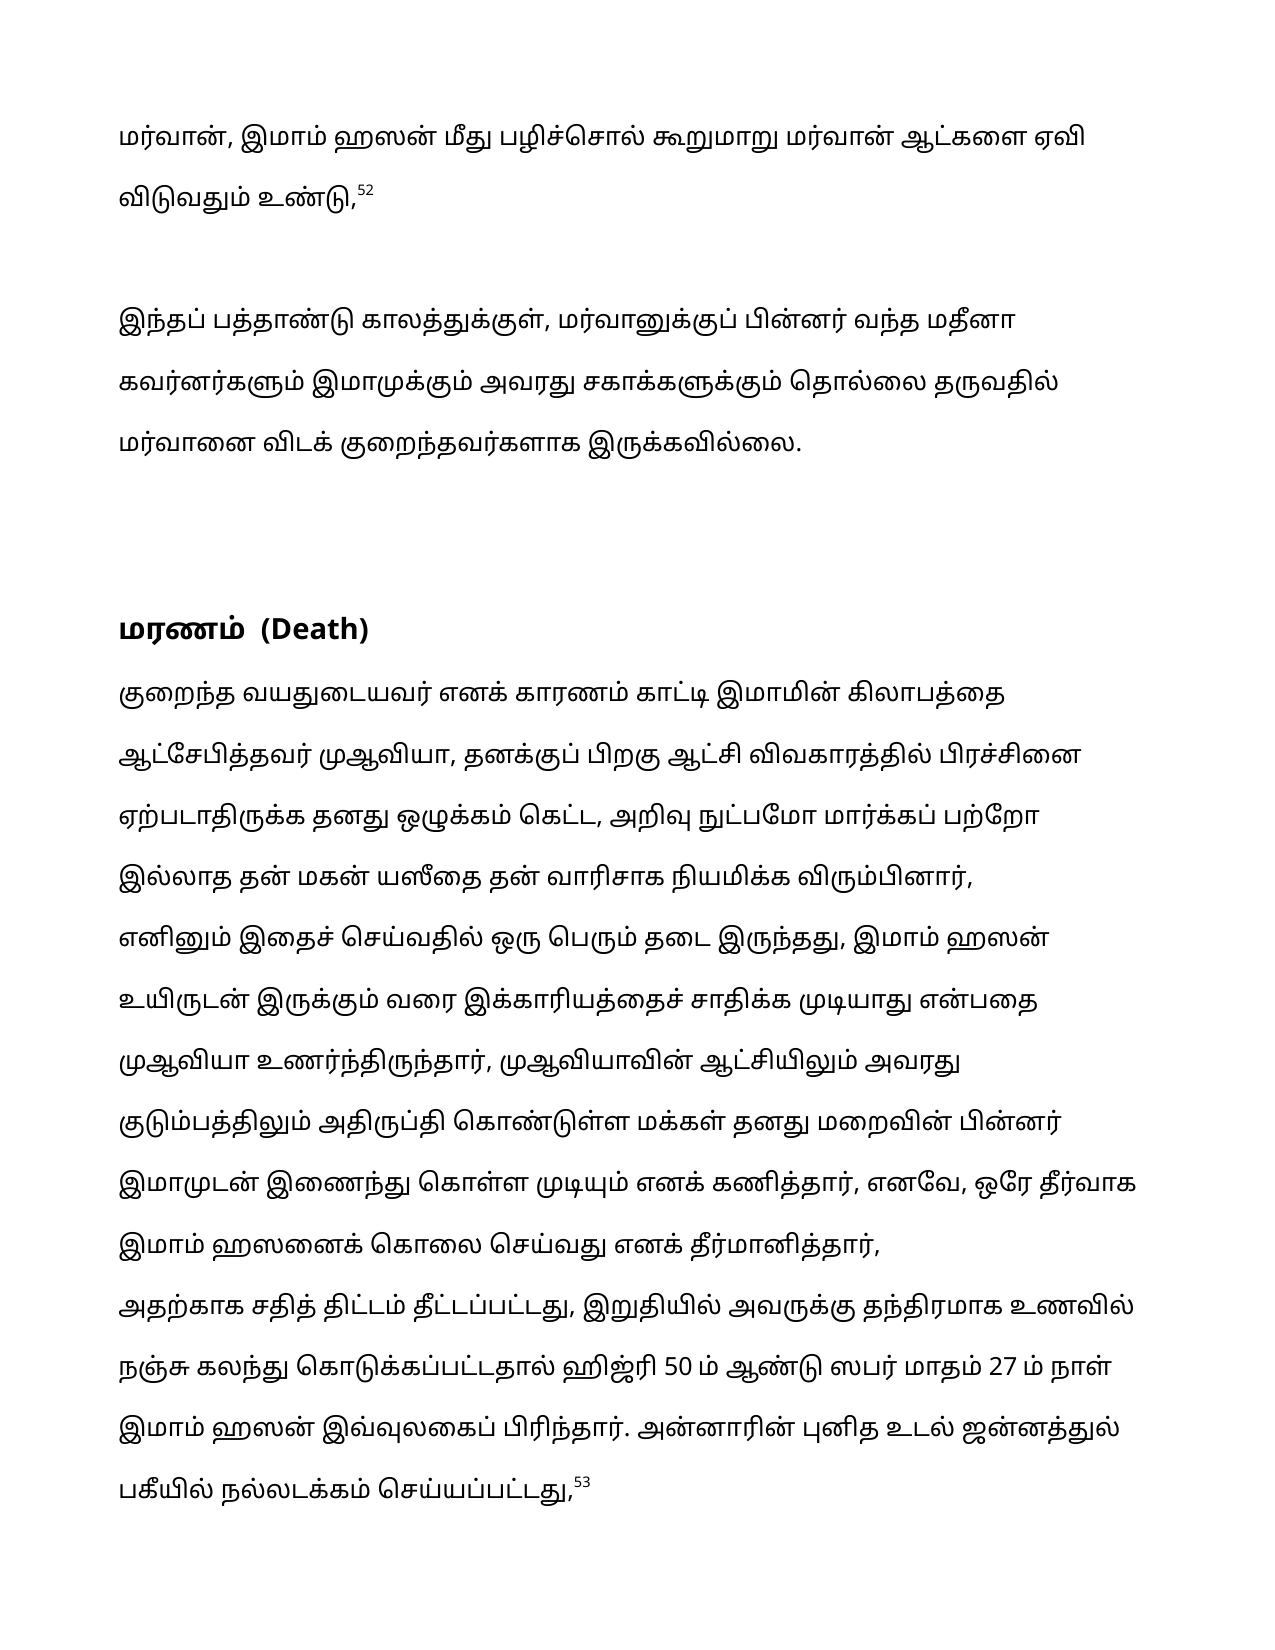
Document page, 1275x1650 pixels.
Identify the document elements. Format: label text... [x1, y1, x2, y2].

text மரணம் (Death) குறைந்த வயதுடையவர் எனக் காரணம் காட்டி இமாமின் கிலாபத்தை ஆட்சேபித்தவர் முஆவியா, தனக்குப் பிறகு ஆட்சி விவகாரத்தில் பிரச்சினை ஏற்படாதிருக்க தனது ஒழுக்கம் கெட்ட, அறிவு நுட்பமோ மார்க்கப் பற்றோ இல்லாத தன் மகன் யஸீதை தன் வாரிசாக நியமிக்க விரும்பினார், எனினும் இதைச் செய்வதில் ஒரு பெரும் தடை இருந்தது, இமாம் ஹஸன் உயிருடன் இருக்கும் வரை இக்காரியத்தைச் சாதிக்க முடியாது என்பதை முஆவியா உணர்ந்திருந்தார், முஆவியாவின் ஆட்சியிலும் அவரது குடும்பத்திலும் அதிருப்தி கொண்டுள்ள மக்கள் தனது மறைவின் பின்னர் இமாமுடன் இணைந்து கொள்ள முடியும் எனக் கணித்தார், எனவே, ஒரே தீர்வாக இமாம் ஹஸனைக் கொலை செய்வது எனக் தீர்மானித்தார், அதற்காக சதித் திட்டம் தீட்டப்பட்டது, இறுதியில் அவருக்கு தந்திரமாக உணவில் நஞ்சு கலந்து கொடுக்கப்பட்டதால் ஹிஜ்ரி 50ம் ஆண்டு ஸபர் மாதம் 27ம் நாள் இமாம் ஹஸன் இவ்வுலகைப் பிரிந்தார். அன்னாரின் புனித உடல் ஜன்னத்துல் பகீயில் நல்லடக்கம் செய்யப்பட்டது, [118, 608, 1157, 1505]
text மர்வான், இமாம் ஹஸன் மீது பழிச்சொல் கூறுமாறு மர்வான் ஆட்களை ஏவி விடுவதும் உண்டு, [118, 118, 1157, 213]
text இந்தப் பத்தாண்டு காலத்துக்குள், மர்வானுக்குப் பின்னர் வந்த மதீனா கவர்னர்களும் இமாமுக்கும் அவரது சகாக்களுக்கும் தொல்லை தருவதில் மர்வானை விடக் குறைந்தவர்களாக இருக்கவில்லை. [118, 241, 1157, 458]
